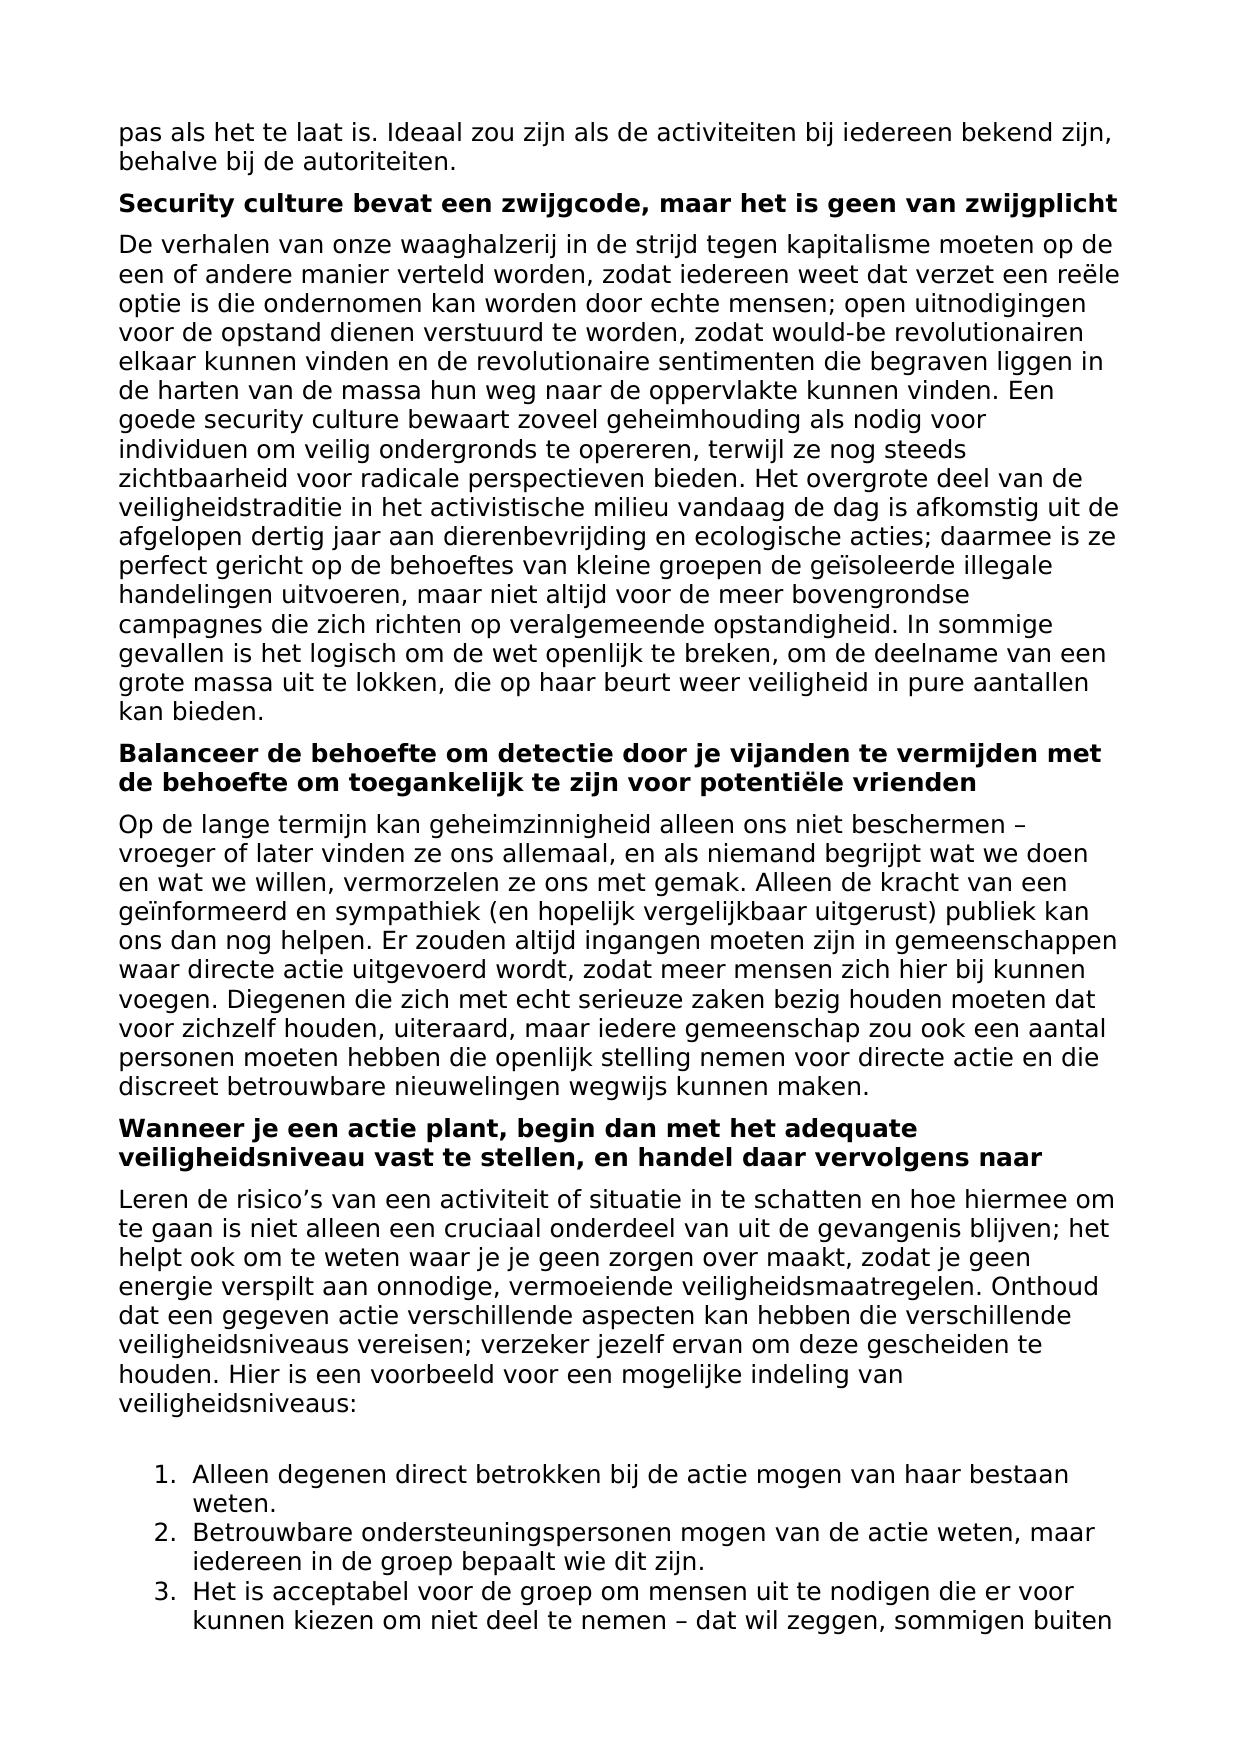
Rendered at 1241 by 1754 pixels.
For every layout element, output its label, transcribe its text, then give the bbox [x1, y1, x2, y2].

list Alleen degenen direct betrokken bij de actie mogen van haar bestaan weten. [177, 1460, 1122, 1518]
text Leren de risico’s van een activiteit of situatie in te schatten en hoe hiermee om te gaan is niet alleen een cruciaal onderdeel van uit de gevangenis blijven; het helpt ook om te weten waar je je geen zorgen over maakt, zodat je geen energie verspilt aan onnodige, vermoeiende veiligheidsmaatregelen. Onthoud dat een gegeven actie verschillende aspecten kan hebben die verschillende veiligheidsniveaus vereisen; verzeker jezelf ervan om deze gescheiden te houden. Hier is een voorbeeld voor een mogelijke indeling van veiligheidsniveaus: [118, 1185, 1122, 1418]
list Het is acceptabel voor de groep om mensen uit te nodigen die er voor kunnen kiezen om niet deel te nemen – dat wil zeggen, sommigen buiten [177, 1577, 1122, 1635]
text Security culture bevat een zwijgcode, maar het is geen van zwijgplicht [118, 189, 1122, 218]
text Balanceer de behoefte om detectie door je vijanden te vermijden met de behoefte om toegankelijk te zijn voor potentiële vrienden [118, 739, 1122, 797]
text Wanneer je een actie plant, begin dan met het adequate veiligheidsniveau vast te stellen, en handel daar vervolgens naar [118, 1114, 1122, 1172]
list Betrouwbare ondersteuningspersonen mogen van de actie weten, maar iedereen in de groep bepaalt wie dit zijn. [177, 1518, 1122, 1577]
text De verhalen van onze waaghalzerij in de strijd tegen kapitalisme moeten op de een of andere manier verteld worden, zodat iedereen weet dat verzet een reële optie is die ondernomen kan worden door echte mensen; open uitnodigingen voor de opstand dienen verstuurd te worden, zodat would-be revolutionairen elkaar kunnen vinden en de revolutionaire sentimenten die begraven liggen in de harten van de massa hun weg naar de oppervlakte kunnen vinden. Een goede security culture bewaart zoveel geheimhouding als nodig voor individuen om veilig ondergronds te opereren, terwijl ze nog steeds zichtbaarheid voor radicale perspectieven bieden. Het overgrote deel van de veiligheidstraditie in het activistische milieu vandaag de dag is afkomstig uit de afgelopen dertig jaar aan dierenbevrijding en ecologische acties; daarmee is ze perfect gericht op de behoeftes van kleine groepen de geïsoleerde illegale handelingen uitvoeren, maar niet altijd voor de meer bovengrondse campagnes die zich richten op veralgemeende opstandigheid. In sommige gevallen is het logisch om de wet openlijk te breken, om de deelname van een grote massa uit te lokken, die op haar beurt weer veiligheid in pure aantallen kan bieden. [118, 231, 1122, 726]
text pas als het te laat is. Ideaal zou zijn als de activiteiten bij iedereen bekend zijn, behalve bij de autoriteiten. [118, 118, 1122, 176]
text Op de lange termijn kan geheimzinnigheid alleen ons niet beschermen – vroeger of later vinden ze ons allemaal, en als niemand begrijpt wat we doen en wat we willen, vermorzelen ze ons met gemak. Alleen de kracht van een geïnformeerd en sympathiek (en hopelijk vergelijkbaar uitgerust) publiek kan ons dan nog helpen. Er zouden altijd ingangen moeten zijn in gemeenschappen waar directe actie uitgevoerd wordt, zodat meer mensen zich hier bij kunnen voegen. Diegenen die zich met echt serieuze zaken bezig houden moeten dat voor zichzelf houden, uiteraard, maar iedere gemeenschap zou ook een aantal personen moeten hebben die openlijk stelling nemen voor directe actie en die discreet betrouwbare nieuwelingen wegwijs kunnen maken. [118, 810, 1122, 1101]
